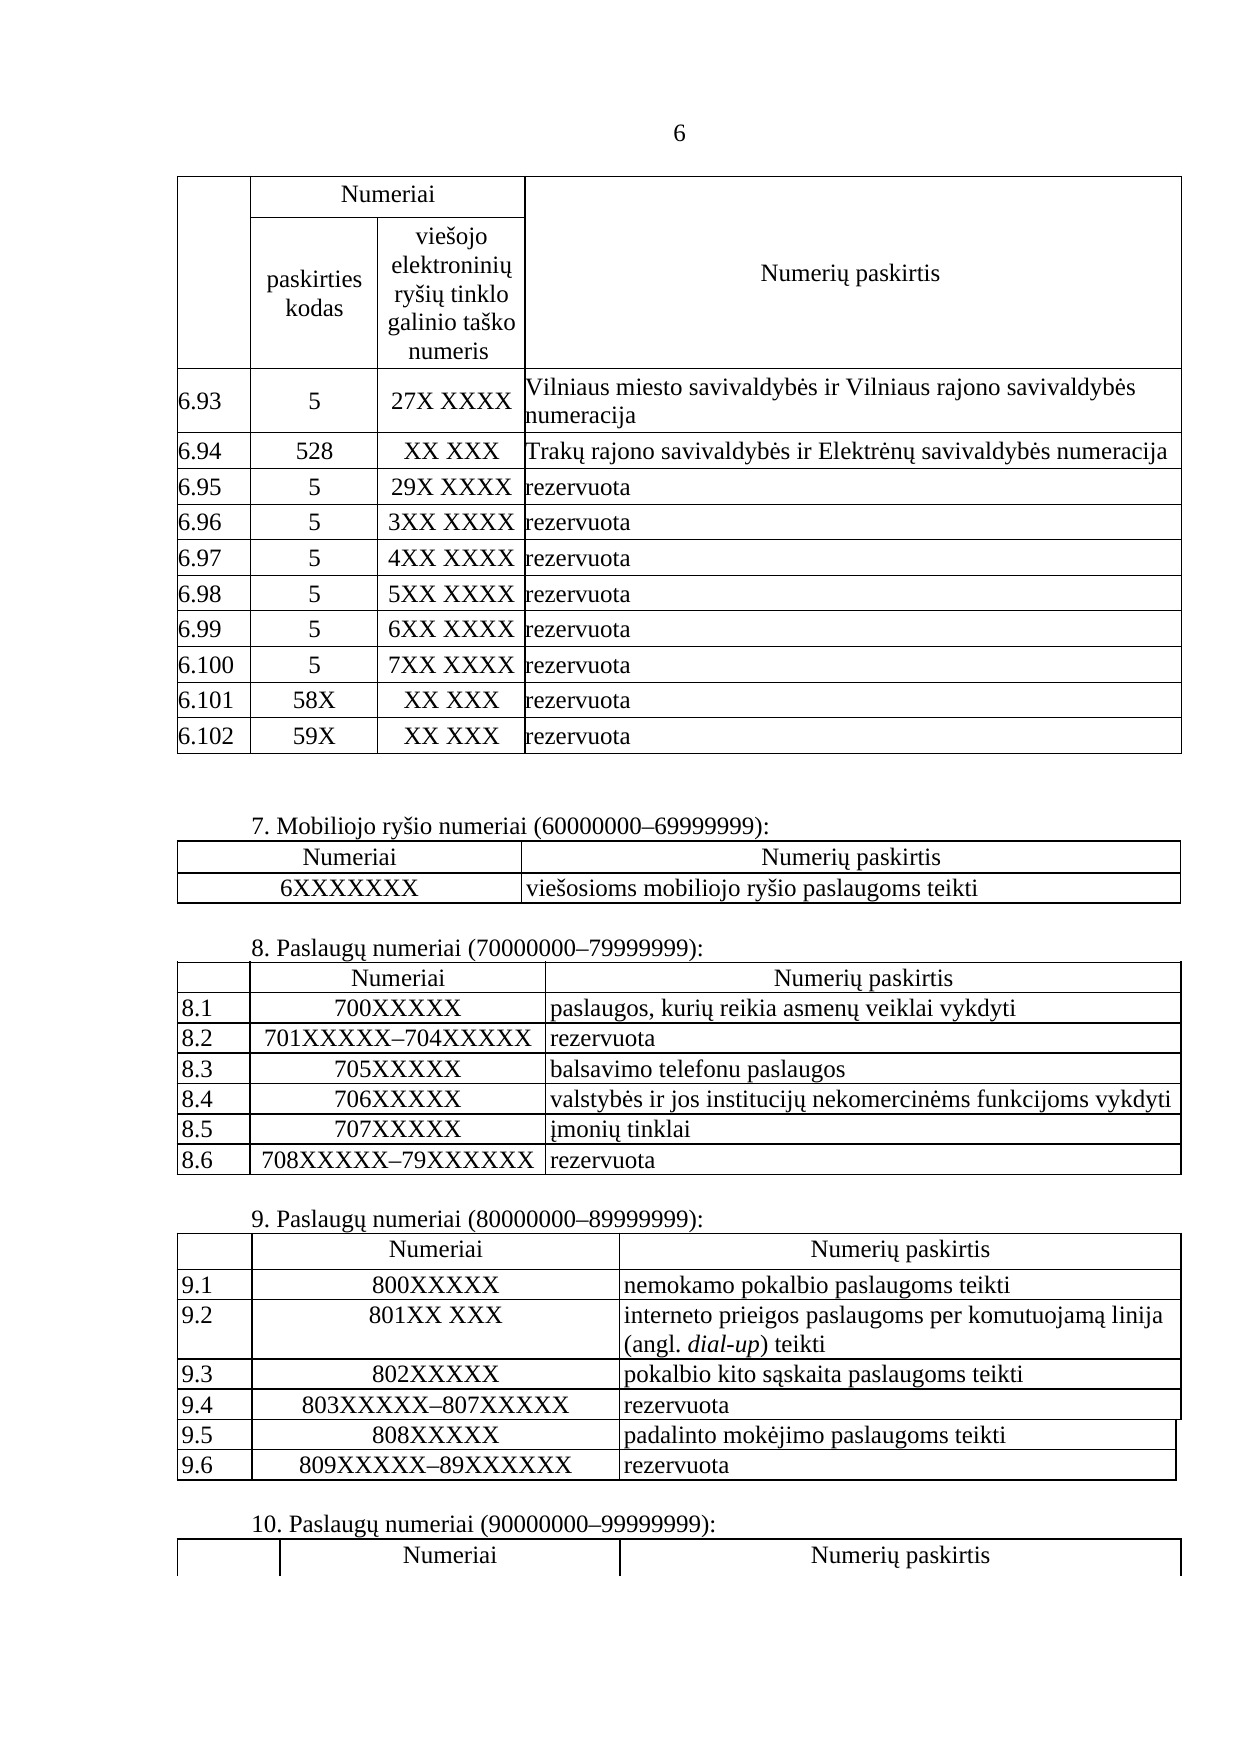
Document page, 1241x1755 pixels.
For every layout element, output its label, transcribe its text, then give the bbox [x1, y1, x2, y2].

table_cell 705XXXXX [251, 1054, 545, 1083]
table_cell 5 [251, 576, 377, 610]
table_cell 808XXXXX [253, 1420, 619, 1449]
table_cell 8.2 [178, 1024, 249, 1052]
table_cell 6.100 [178, 647, 250, 682]
table_cell 3XX XXXX [378, 505, 524, 539]
table_cell 6.97 [178, 540, 250, 575]
table_header Numerių paskirtis [522, 842, 1180, 872]
table_cell 6.101 [178, 683, 250, 717]
table_cell balsavimo telefonu paslaugos [546, 1054, 1180, 1083]
table_cell 9.2 [178, 1300, 251, 1358]
table_cell rezervuota [526, 647, 1181, 682]
table_cell 6.95 [178, 469, 250, 503]
table_cell 58X [251, 683, 377, 717]
table_cell rezervuota [526, 611, 1181, 646]
table_cell 6XX XXXX [378, 611, 524, 646]
table_cell 6.94 [178, 433, 250, 468]
table_cell XX XXX [378, 718, 524, 753]
table_cell viešosioms mobiliojo ryšio paslaugoms teikti [522, 874, 1180, 902]
table_cell rezervuota [546, 1024, 1180, 1052]
table_cell 7XX XXXX [378, 647, 524, 682]
text 10. Paslaugų numeriai (90000000–99999999): [177, 1509, 1181, 1538]
table_cell nemokamo pokalbio paslaugoms teikti [620, 1270, 1180, 1299]
table_header [178, 177, 250, 368]
table_cell 5 [251, 647, 377, 682]
table_header Numerių paskirtis [546, 963, 1180, 992]
table_cell 6.99 [178, 611, 250, 646]
table_cell 8.4 [178, 1084, 249, 1113]
table_header Numerių paskirtis [621, 1540, 1180, 1576]
table_cell 29X XXXX [378, 469, 524, 503]
table_cell rezervuota [546, 1145, 1180, 1173]
table_cell interneto prieigos paslaugoms per komutuojamą linija (angl. dial-up) teikti [620, 1300, 1180, 1358]
table_cell viešojo elektroninių ryšių tinklo galinio taško numeris [378, 218, 524, 368]
text 8. Paslaugų numeriai (70000000–79999999): [177, 933, 1181, 961]
table_cell Vilniaus miesto savivaldybės ir Vilniaus rajono savivaldybės numeracija [526, 369, 1181, 432]
table_cell rezervuota [526, 576, 1181, 610]
table_header [178, 1234, 251, 1268]
table_cell 8.6 [178, 1145, 249, 1173]
table_cell 5 [251, 540, 377, 575]
table_cell 9.5 [178, 1420, 251, 1449]
table_cell 800XXXXX [253, 1270, 619, 1299]
table_cell padalinto mokėjimo paslaugoms teikti [620, 1420, 1175, 1449]
table_cell 6XXXXXXX [178, 874, 521, 902]
table_cell 528 [251, 433, 377, 468]
table_cell 801XX XXX [253, 1300, 619, 1358]
table_header [178, 1540, 279, 1576]
table_cell 9.3 [178, 1360, 251, 1388]
table_cell 802XXXXX [253, 1360, 619, 1388]
table_cell 27X XXXX [378, 369, 524, 432]
table_cell pokalbio kito sąskaita paslaugoms teikti [620, 1360, 1180, 1388]
table_cell valstybės ir jos institucijų nekomercinėms funkcijoms vykdyti [546, 1084, 1180, 1113]
table_cell [1177, 1449, 1181, 1479]
table_cell rezervuota [526, 683, 1181, 717]
table_cell paslaugos, kurių reikia asmenų veiklai vykdyti [546, 993, 1180, 1022]
table_header Numerių paskirtis [620, 1234, 1180, 1268]
text 7. Mobiliojo ryšio numeriai (60000000–69999999): [177, 811, 1181, 840]
table_cell 6.102 [178, 718, 250, 753]
table_cell 809XXXXX–89XXXXXX [253, 1450, 619, 1479]
table_cell rezervuota [526, 540, 1181, 575]
table_cell rezervuota [620, 1450, 1175, 1479]
table_cell 8.1 [178, 993, 249, 1022]
table_cell 9.1 [178, 1270, 251, 1299]
table_cell rezervuota [526, 718, 1181, 753]
table_header Numeriai [281, 1540, 619, 1576]
table_cell XX XXX [378, 433, 524, 468]
table_cell XX XXX [378, 683, 524, 717]
table_cell rezervuota [620, 1390, 1180, 1418]
table_cell 701XXXXX–704XXXXX [251, 1024, 545, 1052]
table_cell [1177, 1420, 1181, 1449]
table_cell 8.3 [178, 1054, 249, 1083]
table_header Numeriai [178, 842, 521, 872]
table_cell 9.6 [178, 1450, 251, 1479]
table_cell 708XXXXX–79XXXXXX [251, 1145, 545, 1173]
table_cell 803XXXXX–807XXXXX [253, 1390, 619, 1418]
table_header Numeriai [251, 963, 545, 992]
table_cell įmonių tinklai [546, 1115, 1180, 1143]
table_header [178, 963, 249, 992]
table_cell 5 [251, 469, 377, 503]
table_cell 6.98 [178, 576, 250, 610]
table_cell 5 [251, 611, 377, 646]
table_cell 5 [251, 369, 377, 432]
table_header Numeriai [253, 1234, 619, 1268]
table_cell 5 [251, 505, 377, 539]
table_cell rezervuota [526, 505, 1181, 539]
table_cell Trakų rajono savivaldybės ir Elektrėnų savivaldybės numeracija [526, 433, 1181, 468]
table_cell 706XXXXX [251, 1084, 545, 1113]
table_cell 707XXXXX [251, 1115, 545, 1143]
table_cell 4XX XXXX [378, 540, 524, 575]
table_cell 8.5 [178, 1115, 249, 1143]
table_cell paskirties kodas [251, 218, 377, 368]
table_cell 6.96 [178, 505, 250, 539]
table_cell 5XX XXXX [378, 576, 524, 610]
table_cell 700XXXXX [251, 993, 545, 1022]
table_cell 6.93 [178, 369, 250, 432]
table_cell 9.4 [178, 1390, 251, 1418]
table_cell 59X [251, 718, 377, 753]
table_header Numeriai [251, 177, 524, 217]
text 9. Paslaugų numeriai (80000000–89999999): [177, 1204, 1181, 1233]
table_header Numerių paskirtis [526, 177, 1181, 368]
table_cell rezervuota [526, 469, 1181, 503]
